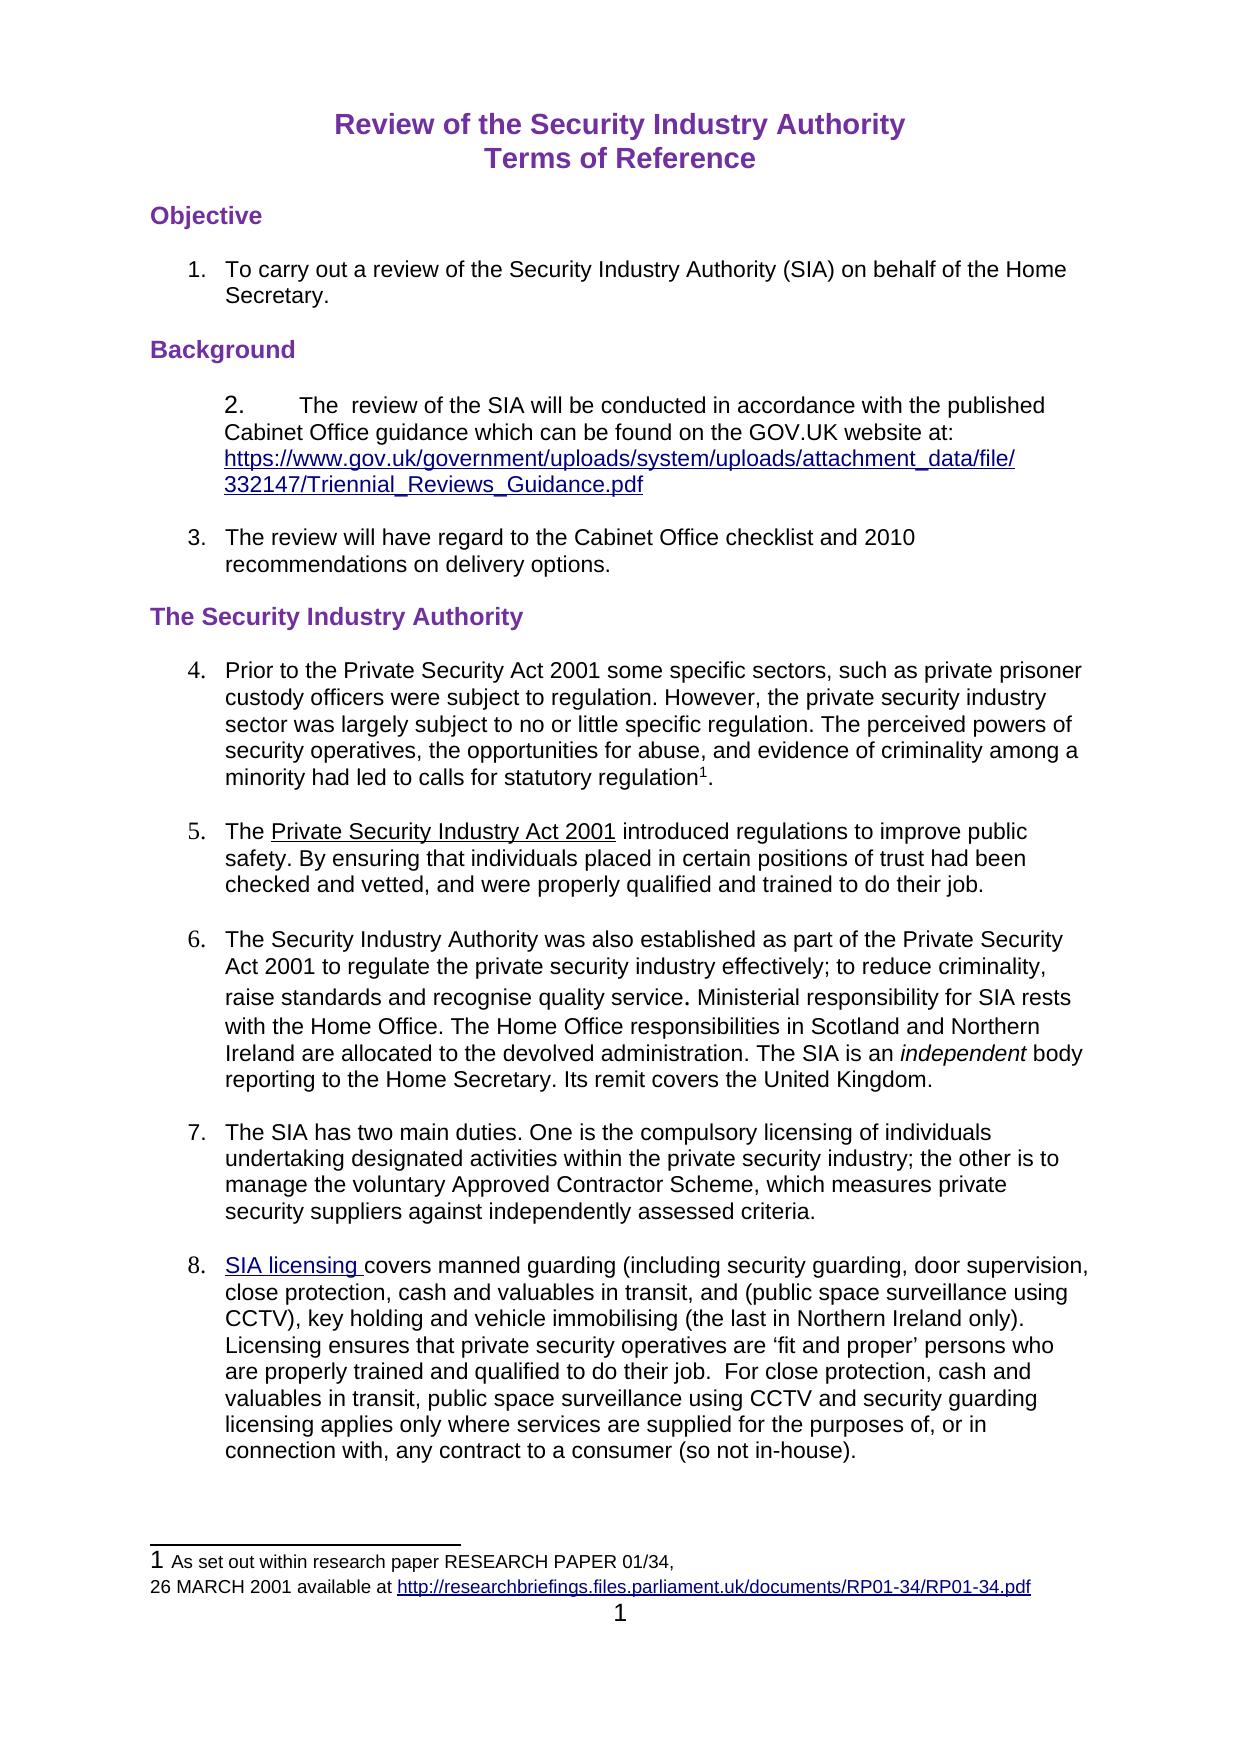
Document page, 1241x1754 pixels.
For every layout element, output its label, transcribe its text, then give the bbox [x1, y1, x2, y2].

list The Private Security Industry Act 2001 introduced regulations to improve public safety. By ensuring that individuals placed in certain positions of trust had been checked and vetted, and were properly qualified and trained to do their job. [187, 816, 1090, 898]
list The SIA has two main duties. One is the compulsory licensing of individuals undertaking designated activities within the private security industry; the other is to manage the voluntary Approved Contractor Scheme, which measures private security suppliers against independently assessed criteria. [187, 1118, 1090, 1224]
list The review will have regard to the Cabinet Office checklist and 2010 recommendations on delivery options. [187, 524, 1090, 577]
text Background [150, 335, 1090, 364]
text Review of the Security Industry Authority [150, 107, 1090, 141]
list As set out within research paper RESEARCH PAPER 01/34, [150, 1545, 1090, 1574]
list 26 MARCH 2001 available at http://researchbriefings.files.parliament.uk/documents/RP01-34/RP01-34.pdf [150, 1574, 1090, 1598]
text Objective [150, 201, 1090, 229]
subtitle The Security Industry Authority [150, 602, 1090, 631]
list To carry out a review of the Security Industry Authority (SIA) on behalf of the Home Secretary. [187, 256, 1090, 308]
list Prior to the Private Security Act 2001 some specific sectors, such as private prisoner custody officers were subject to regulation. However, the private security industry sector was largely subject to no or little specific regulation. The perceived powers of security operatives, the opportunities for abuse, and evidence of criminality among a minority had led to calls for statutory regulation. [187, 656, 1090, 790]
list SIA licensing covers manned guarding (including security guarding, door supervision, close protection, cash and valuables in transit, and (public space surveillance using CCTV), key holding and vehicle immobilising (the last in Northern Ireland only). Licensing ensures that private security operatives are ‘fit and proper’ persons who are properly trained and qualified to do their job. For close protection, cash and valuables in transit, public space surveillance using CCTV and security guarding licensing applies only where services are supplied for the purposes of, or in connection with, any contract to a consumer (so not in-house). [187, 1250, 1090, 1463]
text Terms of Reference [150, 141, 1090, 174]
list The Security Industry Authority was also established as part of the Private Security Act 2001 to regulate the private security industry effectively; to reduce criminality, raise standards and recognise quality service. Ministerial responsibility for SIA rests with the Home Office. The Home Office responsibilities in Scotland and Northern Ireland are allocated to the devolved administration. The SIA is an independent body reporting to the Home Secretary. Its remit covers the United Kingdom. [187, 924, 1090, 1092]
list The review of the SIA will be conducted in accordance with the published Cabinet Office guidance which can be found on the GOV.UK website at: https://www.gov.uk/government/uploads/system/uploads/attachment_data/file/332147/Triennial_Reviews_Guidance.pdf [224, 390, 1090, 498]
